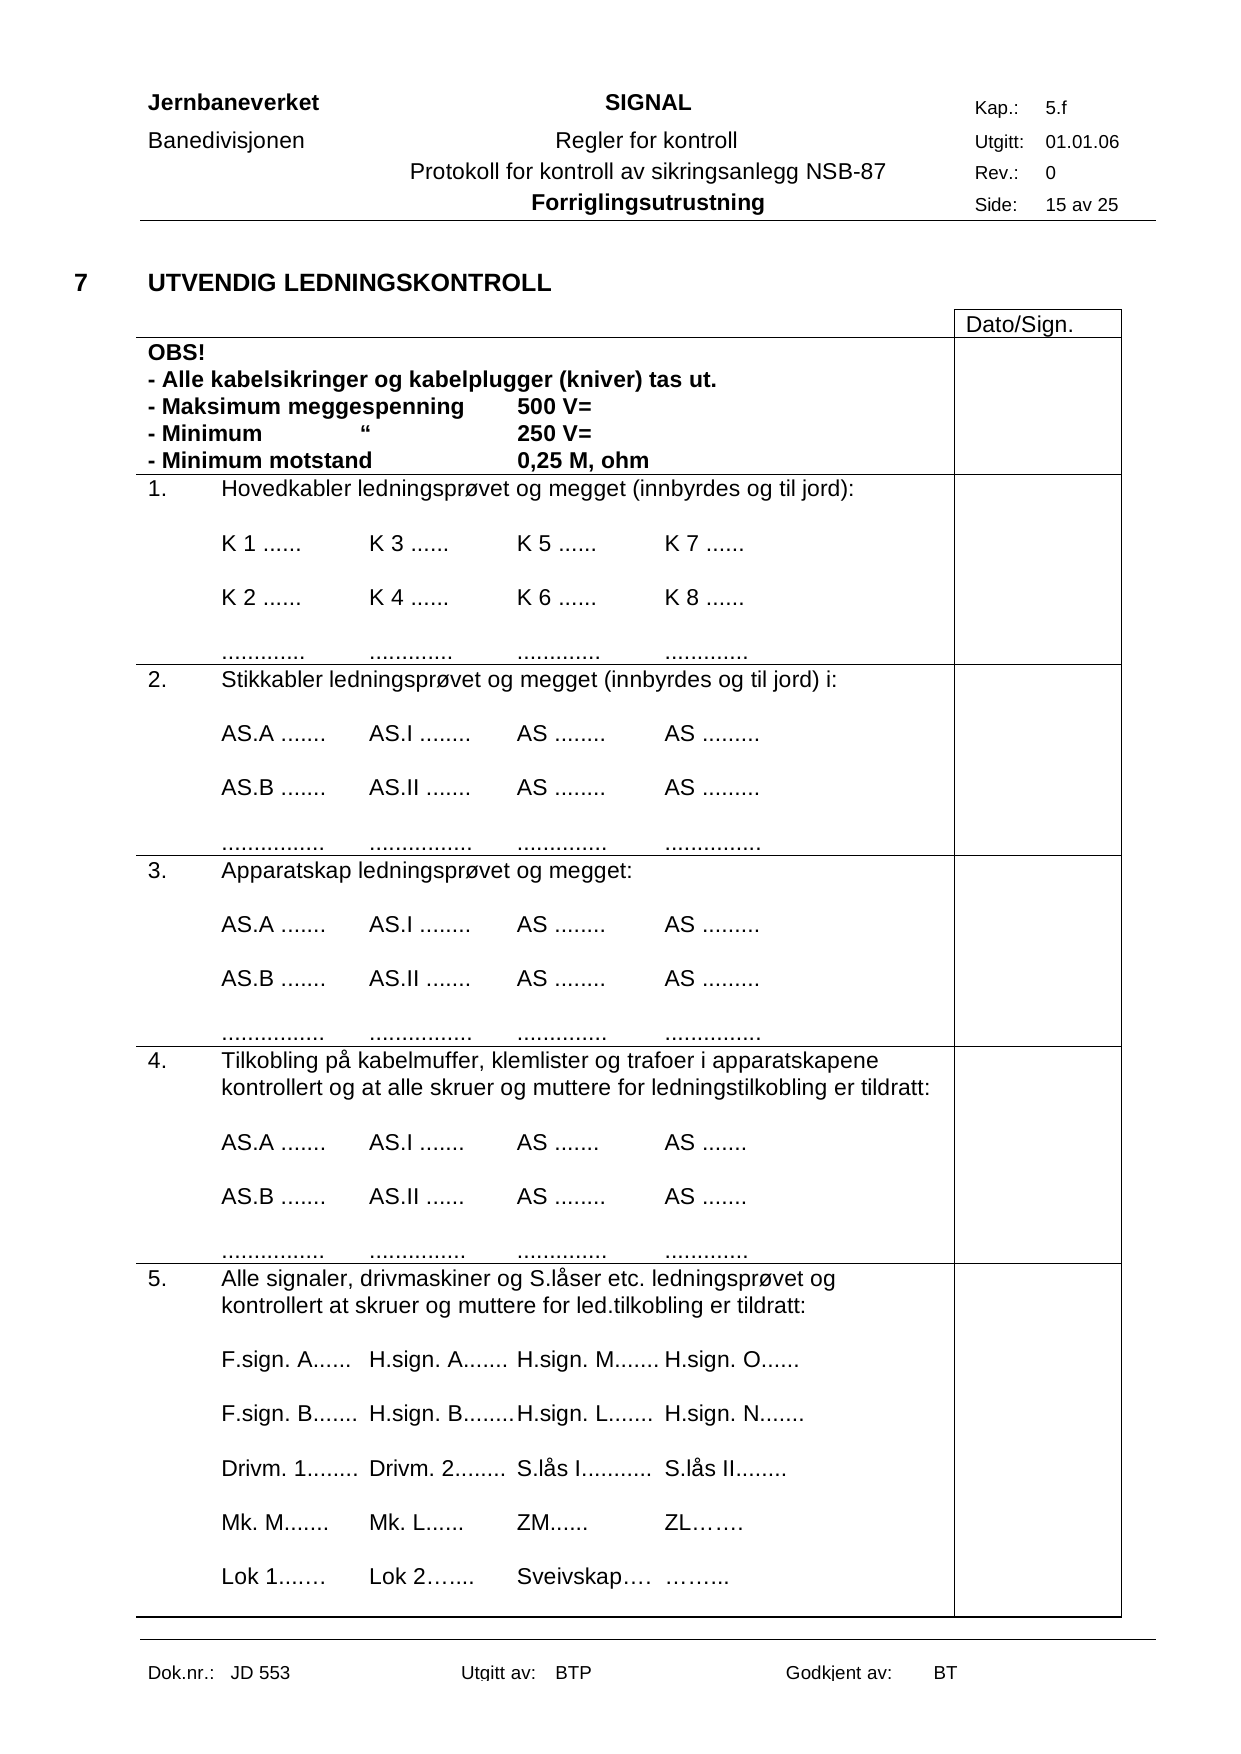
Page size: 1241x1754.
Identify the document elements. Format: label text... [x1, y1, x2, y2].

table_cell [955, 1047, 1121, 1263]
table_cell 3. [136, 856, 210, 1046]
table_cell 2. [136, 665, 210, 855]
table_cell Apparatskap ledningsprøvet og megget: AS.A ....... AS.I ........ AS ........ AS ......... AS.B ....... AS.II ....... AS ........ AS ......... ................ ................ .............. ............... [210, 856, 954, 1046]
table_cell Hovedkabler ledningsprøvet og megget (innbyrdes og til jord): K 1 ...... K 3 ...... K 5 ...... K 7 ...... K 2 ...... K 4 ...... K 6 ...... K 8 ...... ............. ............. ............. ............. [210, 475, 954, 664]
table_cell [955, 1264, 1121, 1616]
table_cell [955, 338, 1121, 474]
table_cell 1. [136, 475, 210, 664]
table_cell Tilkobling på kabelmuffer, klemlister og trafoer i apparatskapene kontrollert og at alle skruer og muttere for ledningstilkobling er tildratt: AS.A ....... AS.I ....... AS ....... AS ....... AS.B ....... AS.II ...... AS ........ AS ....... ................ ............... .............. ............. [210, 1047, 954, 1263]
subtitle UTVENDIG LEDNINGSKONTROLL [74, 267, 1152, 297]
table_cell Alle signaler, drivmaskiner og S.låser etc. ledningsprøvet og kontrollert at skruer og muttere for led.tilkobling er tildratt: F.sign. A...... H.sign. A....... H.sign. M....... H.sign. O...... F.sign. B....... H.sign. B........ H.sign. L....... H.sign. N....... Drivm. 1........ Drivm. 2........ S.lås I........... S.lås II........ Mk. M....... Mk. L...... ZM...... ZL……. Lok 1....… Lok 2….... Sveivskap…. ……... [210, 1264, 954, 1616]
table_cell 4. [136, 1047, 210, 1263]
table_cell 5. [136, 1264, 210, 1616]
table_cell [955, 475, 1121, 664]
table_header Dato/Sign. [955, 310, 1121, 337]
table_cell OBS! - Alle kabelsikringer og kabelplugger (kniver) tas ut. - Maksimum meggespenning 500 V= - Minimum “ 250 V= - Minimum motstand 0,25 M, ohm [136, 338, 954, 474]
table_cell [955, 856, 1121, 1046]
table_cell Stikkabler ledningsprøvet og megget (innbyrdes og til jord) i: AS.A ....... AS.I ........ AS ........ AS ......... AS.B ....... AS.II ....... AS ........ AS ......... ................ ................ .............. ............... [210, 665, 954, 855]
table_cell [955, 665, 1121, 855]
table_header [136, 309, 210, 337]
table_header [210, 309, 954, 337]
